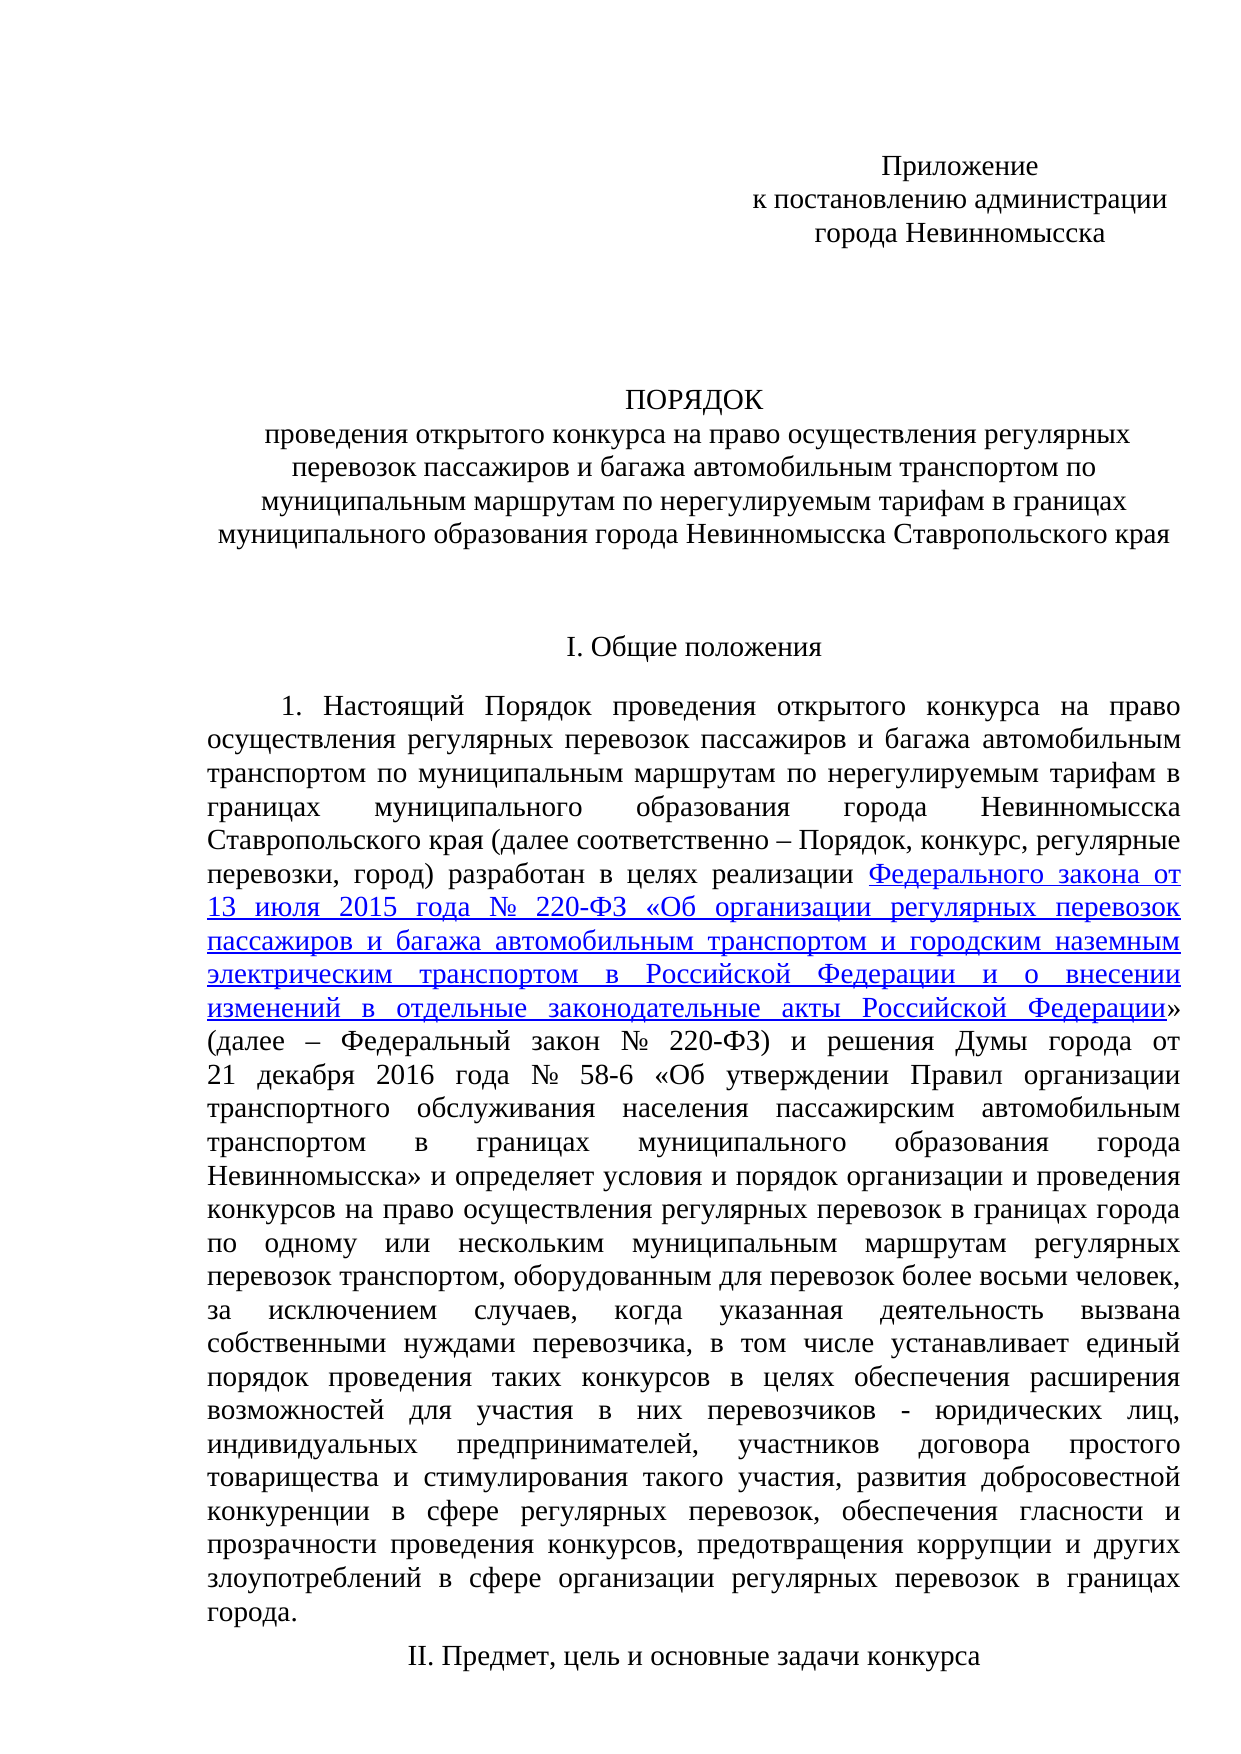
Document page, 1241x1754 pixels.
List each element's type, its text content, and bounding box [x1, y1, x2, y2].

text проведения открытого конкурса на право осуществления регулярных перевозок пассажиров и багажа автомобильным транспортом по муниципальным маршрутам по нерегулируемым тарифам в границах муниципального образования города Невинномысска Ставропольского края [207, 416, 1181, 550]
text пассажиров и багажа автомобильным транспортом и городским наземным [207, 920, 1181, 952]
text I. Общие положения [207, 629, 1181, 663]
text города Невинномысска [207, 215, 1181, 248]
text изменений в отдельные законодательные акты Российской Федерации» (далее – Федеральный закон № 220-ФЗ) и решения Думы города от 21 декабря 2016 года № 58-6 «Об утверждении Правил организации транспортного обслуживания населения пассажирским автомобильным транспортом в границах муниципального образования города Невинномысска» и определяет условия и порядок организации и проведения конкурсов на право осуществления регулярных перевозок в границах города по одному или нескольким муниципальным маршрутам регулярных перевозок транспортом, оборудованным для перевозок более восьми человек, за исключением случаев, когда указанная деятельность вызвана собственными нуждами перевозчика, в том числе устанавливает единый порядок проведения таких конкурсов в целях обеспечения расширения возможностей для участия в них перевозчиков - юридических лиц, индивидуальных предпринимателей, участников договора простого товарищества и стимулирования такого участия, развития добросовестной конкуренции в сфере регулярных перевозок, обеспечения гласности и прозрачности проведения конкурсов, предотвращения коррупции и других злоупотреблений в сфере организации регулярных перевозок в границах города. [207, 987, 1181, 1627]
text 1. Настоящий Порядок проведения открытого конкурса на право осуществления регулярных перевозок пассажиров и багажа автомобильным транспортом по муниципальным маршрутам по нерегулируемым тарифам в границах муниципального образования города Невинномысска Ставропольского края (далее соответственно – Порядок, конкурс, регулярные перевозки, город) разработан в целях реализации Федерального закона от 13 июля 2015 года № 220-ФЗ «Об организации регулярных перевозок [207, 688, 1181, 918]
text электрическим транспортом в Российской Федерации и о внесении [207, 954, 1181, 985]
text ПОРЯДОК [207, 382, 1181, 416]
text II. Предмет, цель и основные задачи конкурса [207, 1638, 1181, 1671]
text Приложение [207, 148, 1181, 181]
text к постановлению администрации [207, 181, 1181, 215]
